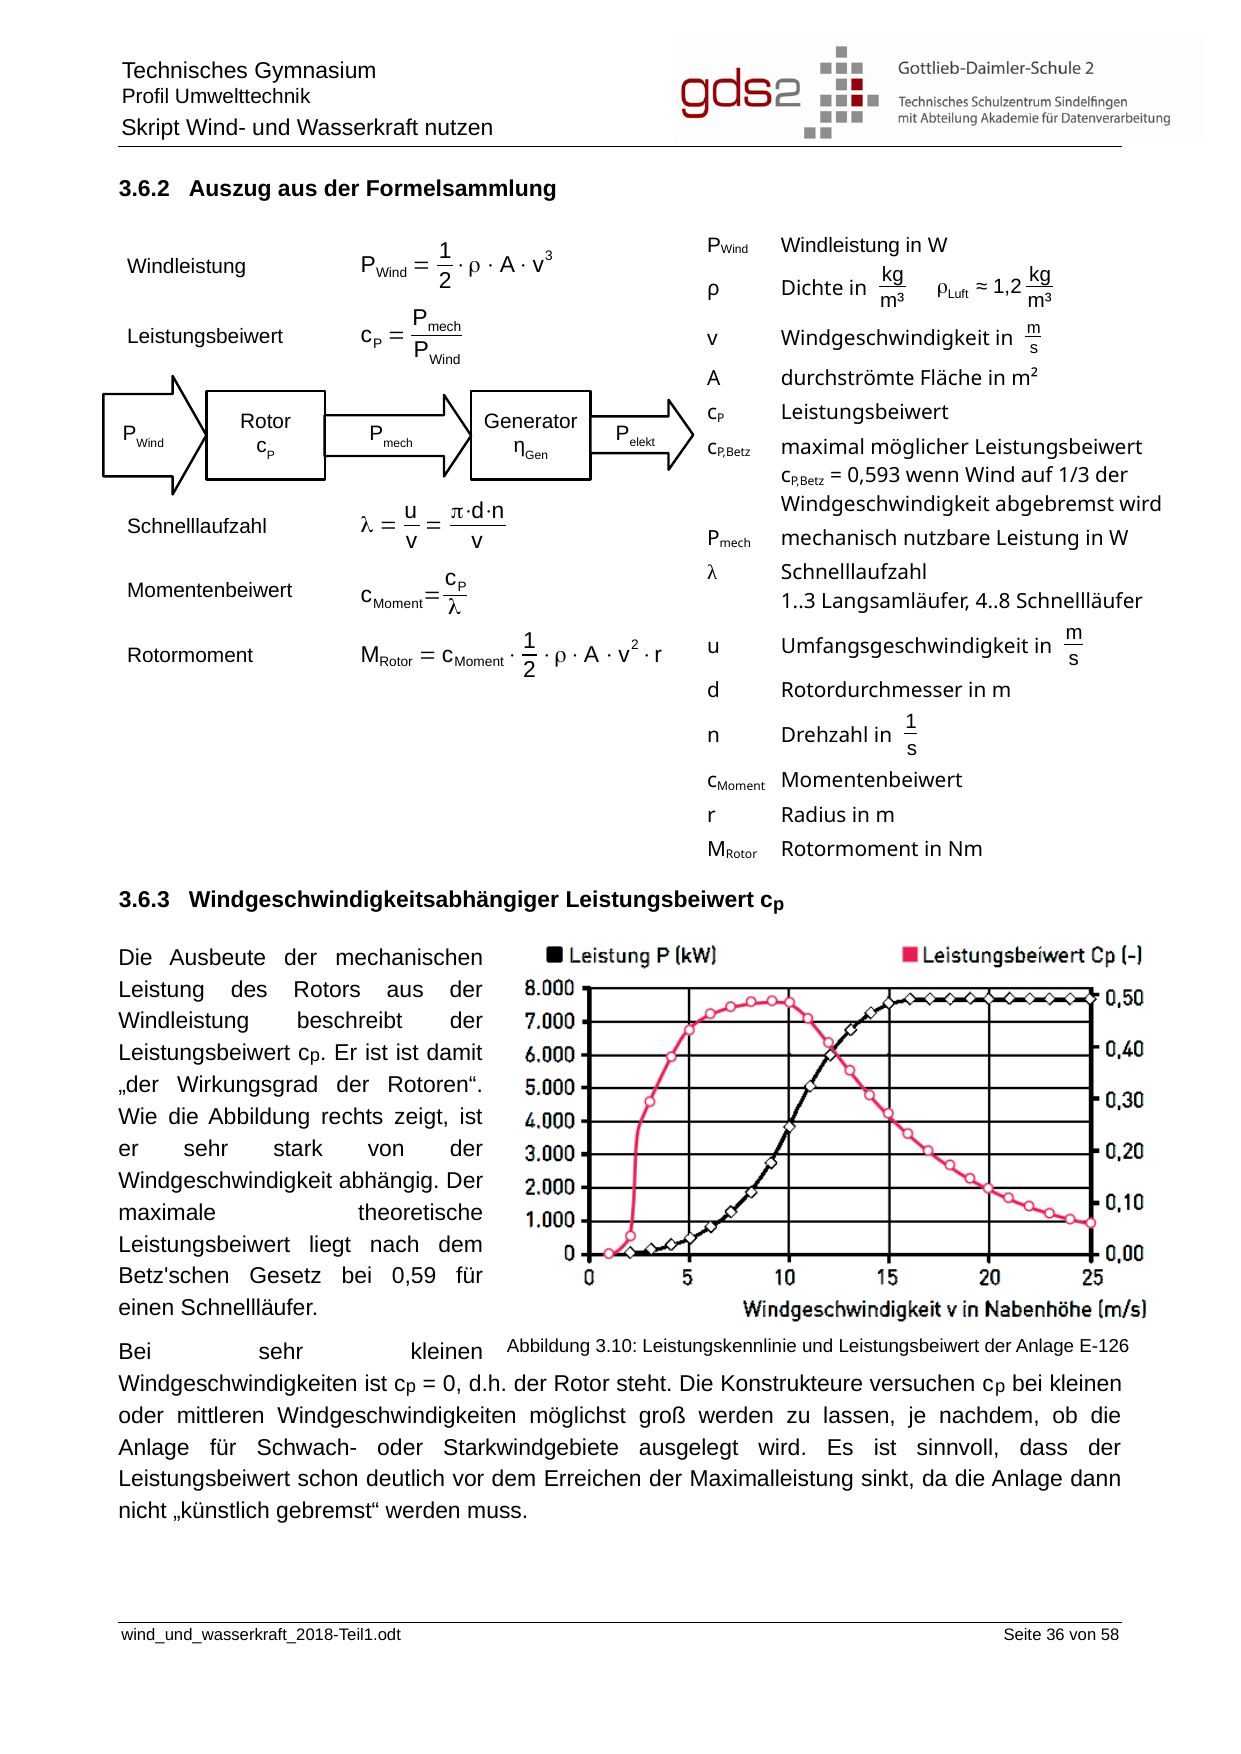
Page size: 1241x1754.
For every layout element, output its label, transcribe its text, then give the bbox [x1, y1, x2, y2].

subtitle Auszug aus der Formelsammlung [112, 175, 1122, 202]
subtitle Windgeschwindigkeitsabhängiger Leistungsbeiwert cp [112, 886, 1122, 914]
text Abbildung 3.10: Leistungskennlinie und Leistungsbeiwert der Anlage E-126 [507, 1325, 1154, 1357]
table_header PWind Windleistung in W ρ Dichte in v Windgeschwindigkeit in A durchströmte Fläche in m² cP Leistungsbeiwert cP,Betz maximal möglicher Leistungsbeiwert cP,Betz = 0,593 wenn Wind auf 1/3 der Windgeschwindigkeit abgebremst wird Pmech mechanisch nutzbare Leistung in W λ Schnelllaufzahl 1..3 Langsamläufer, 4..8 Schnellläufer u Umfangsgeschwindigkeit in d Rotordurchmesser in m n Drehzahl in cMoment Momentenbeiwert r Radius in m MRotor Rotormoment in Nm [698, 227, 1181, 868]
table_header Windleistung Leistungsbeiwert Schnelllaufzahl Momentenbeiwert Rotormoment [118, 227, 698, 868]
text Bei sehr kleinen Windgeschwindigkeiten ist cp = 0, d.h. der Rotor steht. Die Konstrukteure versuchen cp bei kleinen oder mittleren Windgeschwindigkeiten möglichst groß werden zu lassen, je nachdem, ob die Anlage für Schwach- oder Starkwindgebiete ausgelegt wird. Es ist sinnvoll, dass der Leistungsbeiwert schon deutlich vor dem Erreichen der Maximalleistung sinkt, da die Anlage dann nicht „künstlich gebremst“ werden muss. [118, 1334, 1122, 1525]
picture [673, 36, 1204, 143]
text Die Ausbeute der mechanischen Leistung des Rotors aus der Windleistung beschreibt der Leistungsbeiwert cp. Er ist ist damit „der Wirkungsgrad der Rotoren“. Wie die Abbildung rechts zeigt, ist er sehr stark von der Windgeschwindigkeit abhängig. Der maximale theoretische Leistungsbeiwert liegt nach dem Betz'schen Gesetz bei 0,59 für einen Schnellläufer. [118, 940, 506, 1322]
